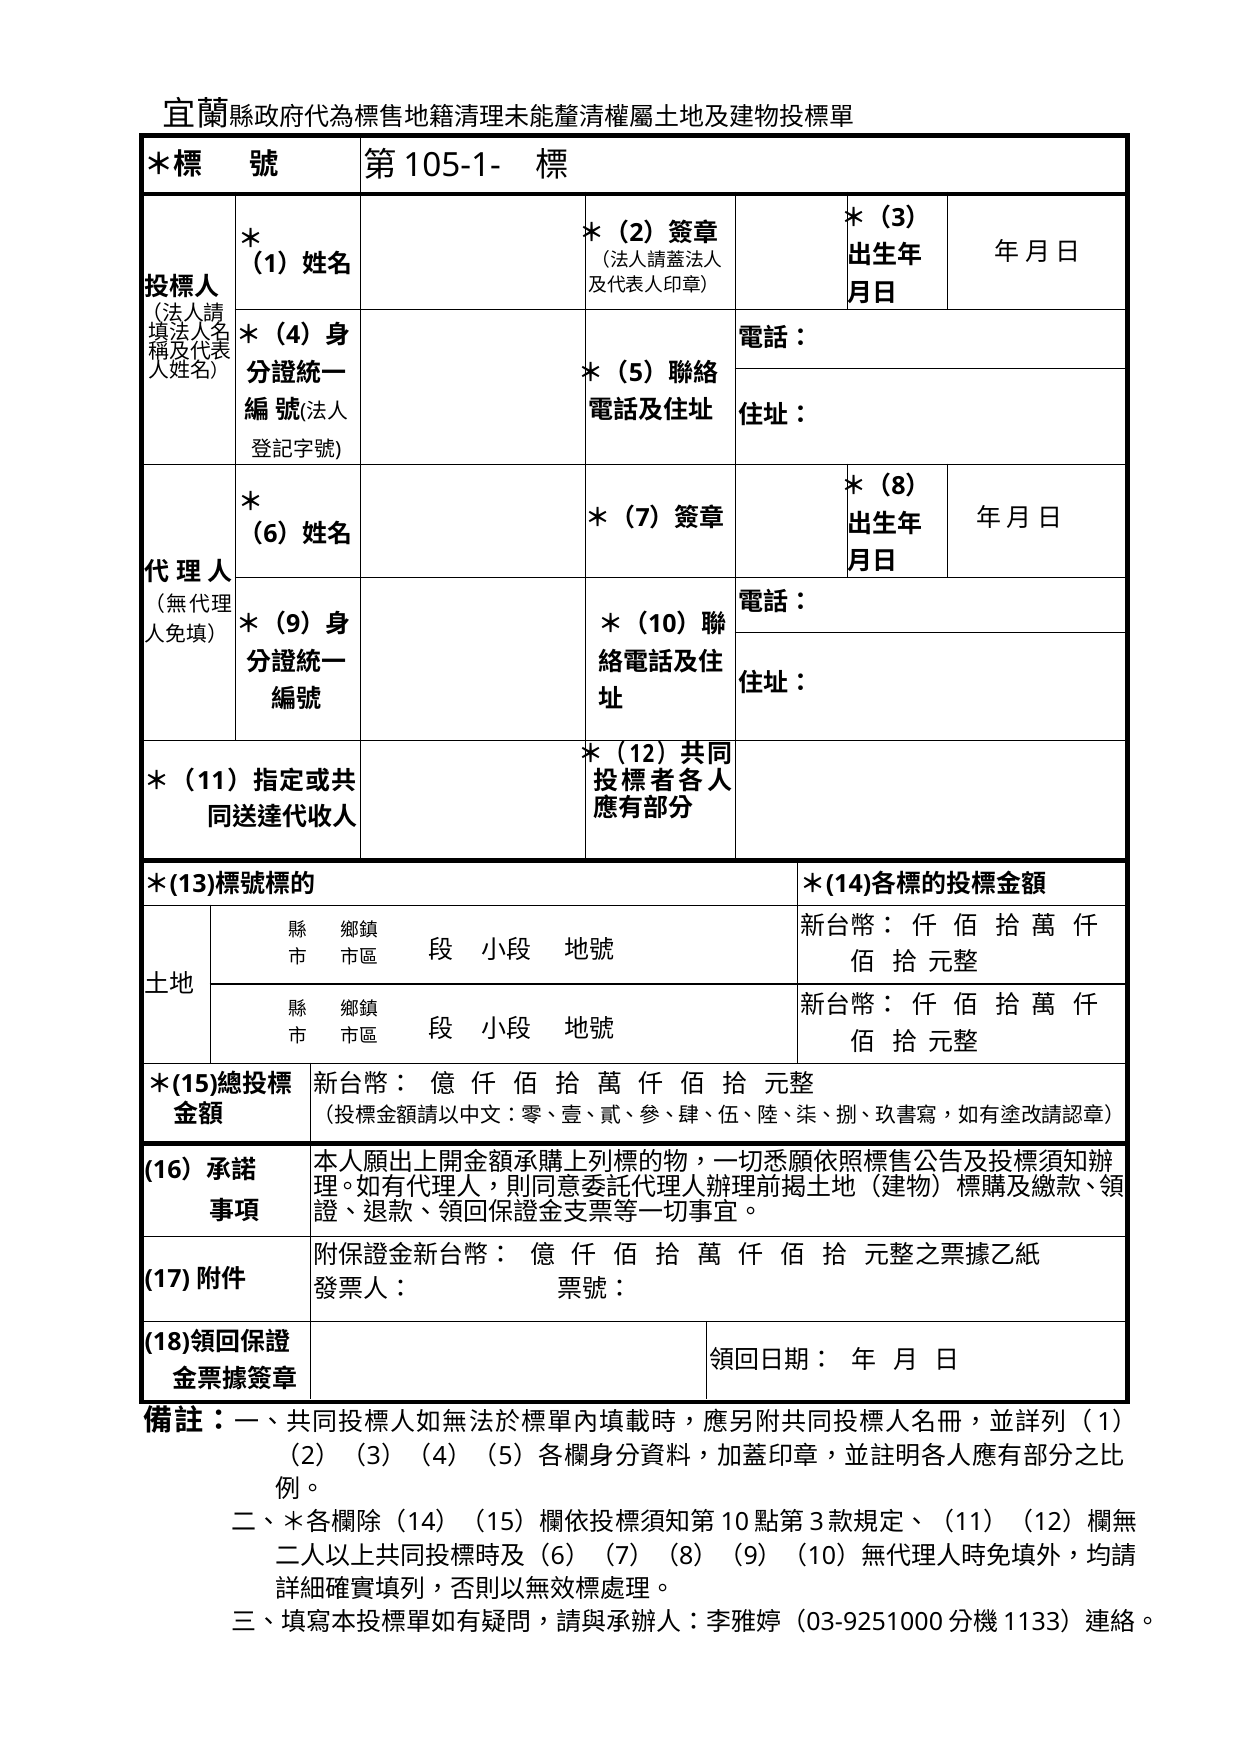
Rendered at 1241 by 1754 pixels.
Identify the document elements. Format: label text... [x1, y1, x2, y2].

table_cell ＊(13)標號標的 [144, 863, 797, 904]
table_cell ＊（12）共同投標者各人應有部分 [586, 741, 735, 858]
table_cell 新台幣： 仟 佰 拾 萬 仟 佰 拾 元整 [798, 985, 1125, 1062]
table_cell 本人願出上開金額承購上列標的物，一切悉願依照標售公告及投標須知辦理。如有代理人，則同意委託代理人辦理前揭土地（建物）標購及繳款、領證、退款、領回保證金支票等一切事宜。 [311, 1146, 1125, 1236]
table_cell 投標人 （法人請填法人名稱及代表人姓名） [144, 196, 235, 463]
table_cell 年 月 日 [948, 196, 1125, 309]
table_cell (18)領回保證 金票據簽章 [144, 1322, 310, 1399]
table_cell ＊（11）指定或共同送達代收人 [144, 741, 360, 858]
table_cell 住址： [736, 633, 1125, 739]
table_cell 附保證金新台幣： 億 仟 佰 拾 萬 仟 佰 拾 元整之票據乙紙 發票人： 票號： [311, 1237, 1125, 1321]
text 二、＊各欄除（14）（15）欄依投標須知第10點第3款規定、（11）（12）欄無二人以上共同投標時及（6）（7）（8）（9）（10）無代理人時免填外，均請詳細確實填列，否則以無效標處理。 [231, 1504, 1137, 1604]
table_cell [361, 196, 585, 309]
table_cell 電話： [736, 310, 1125, 368]
table_cell [361, 741, 585, 858]
text 三、填寫本投標單如有疑問，請與承辦人：李雅婷（03-9251000分機1133）連絡。 [231, 1604, 1137, 1637]
table_cell 土地 [144, 906, 210, 1062]
table_cell 年 月 日 [948, 465, 1125, 577]
table_cell ＊（3）出生年月日 [848, 196, 947, 309]
table_cell ＊(15)總投標 金額 [144, 1064, 310, 1141]
table_cell 新台幣： 億 仟 佰 拾 萬 仟 佰 拾 元整 （投標金額請以中文：零、壹、貳、參、肆、伍、陸、柒、捌、玖書寫，如有塗改請認章） [311, 1064, 1125, 1141]
table_cell ＊ （6）姓名 [236, 465, 360, 577]
table_cell (17) 附件 [144, 1237, 310, 1321]
table_header ＊標 號 [144, 138, 360, 192]
table_cell ＊（5）聯絡電話及住址 [586, 310, 735, 463]
table_cell (16）承諾 事項 [144, 1146, 310, 1236]
table_cell ＊（2）簽章 （法人請蓋法人及代表人印章） [586, 196, 735, 309]
table_cell ＊（9）身分證統一編號 [236, 578, 360, 739]
table_cell 領回日期： 年 月 日 [707, 1322, 1125, 1399]
table_cell ＊（4）身分證統一編 號(法人登記字號) [236, 310, 360, 463]
text 備註：一、共同投標人如無法於標單內填載時，應另附共同投標人名冊，並詳列（1）（2）（3）（4）（5）各欄身分資料，加蓋印章，並註明各人應有部分之比例。 [144, 1404, 1125, 1504]
table_cell 電話： [736, 578, 1125, 632]
table_cell 縣市 鄉鎮市區 段 小段 地號 [211, 906, 797, 983]
table_cell ＊（7）簽章 [586, 465, 735, 577]
table_cell ＊（10）聯絡電話及住址 [586, 578, 735, 739]
table_cell [736, 741, 1125, 858]
table_cell 縣市 鄉鎮市區 段 小段 地號 [211, 985, 797, 1062]
table_cell ＊（8）出生年月日 [848, 465, 947, 577]
table_header 第105-1- 標 [361, 138, 1125, 192]
text 宜蘭縣政府代為標售地籍清理未能釐清權屬土地及建物投標單 [162, 94, 1125, 133]
table_cell ＊ （1）姓名 [236, 196, 360, 309]
table_cell [361, 578, 585, 739]
table_cell 新台幣： 仟 佰 拾 萬 仟 佰 拾 元整 [798, 906, 1125, 983]
table_cell [311, 1322, 706, 1399]
table_cell ＊(14)各標的投標金額 [798, 863, 1125, 904]
table_cell [736, 196, 847, 309]
table_cell 代理人（無代理人免填） [144, 465, 235, 739]
table_cell [736, 465, 847, 577]
table_cell [361, 310, 585, 463]
table_cell 住址： [736, 369, 1125, 463]
table_cell [361, 465, 585, 577]
